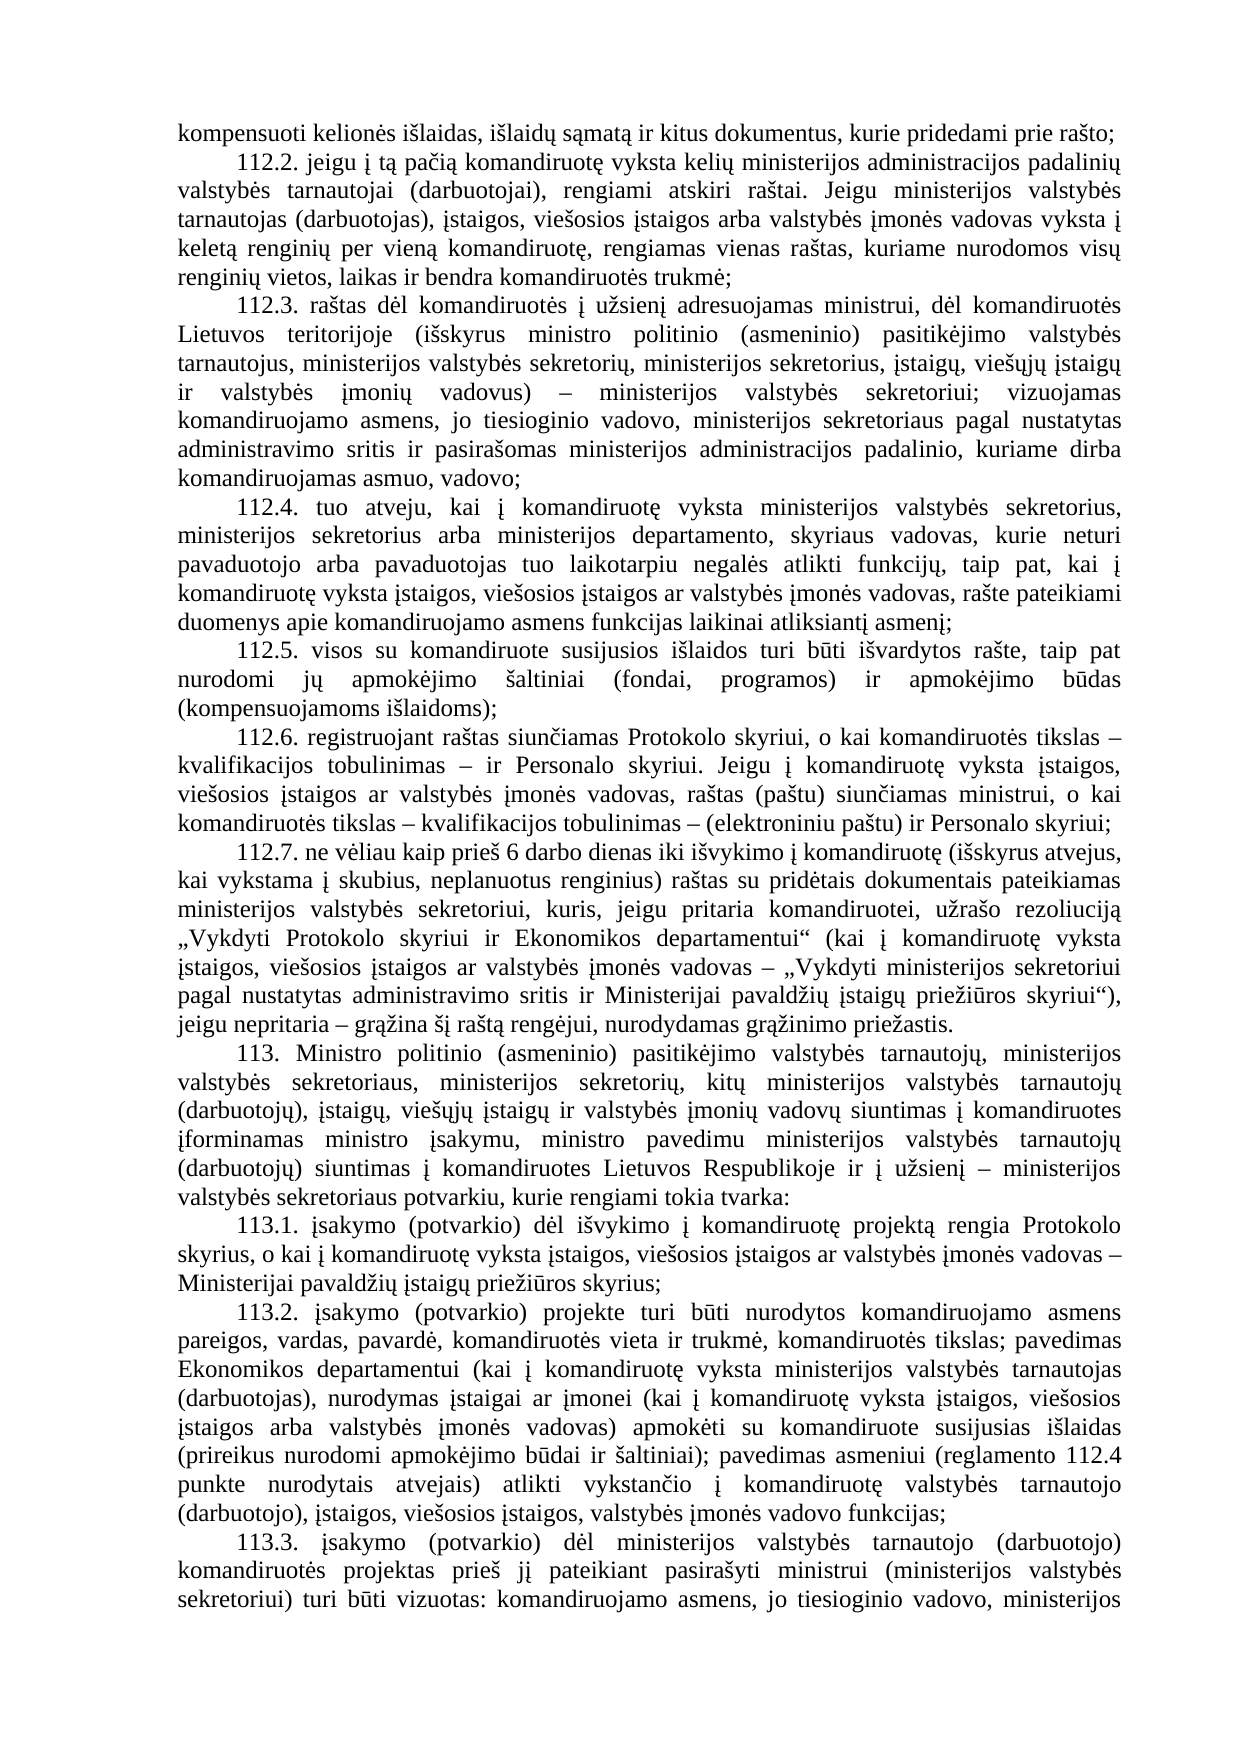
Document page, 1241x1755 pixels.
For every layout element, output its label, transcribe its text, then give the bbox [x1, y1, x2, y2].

text 113.1. įsakymo (potvarkio) dėl išvykimo į komandiruotę projektą rengia Protokolo skyrius, o kai į komandiruotę vyksta įstaigos, viešosios įstaigos ar valstybės įmonės vadovas – Ministerijai pavaldžių įstaigų priežiūros skyrius; [177, 1211, 1122, 1297]
text 112.4. tuo atveju, kai į komandiruotę vyksta ministerijos valstybės sekretorius, ministerijos sekretorius arba ministerijos departamento, skyriaus vadovas, kurie neturi pavaduotojo arba pavaduotojas tuo laikotarpiu negalės atlikti funkcijų, taip pat, kai į komandiruotę vyksta įstaigos, viešosios įstaigos ar valstybės įmonės vadovas, rašte pateikiami duomenys apie komandiruojamo asmens funkcijas laikinai atliksiantį asmenį; [177, 492, 1122, 636]
text 113.3. įsakymo (potvarkio) dėl ministerijos valstybės tarnautojo (darbuotojo) komandiruotės projektas prieš jį pateikiant pasirašyti ministrui (ministerijos valstybės sekretoriui) turi būti vizuotas: komandiruojamo asmens, jo tiesioginio vadovo, ministerijos [177, 1527, 1122, 1613]
text 112.5. visos su komandiruote susijusios išlaidos turi būti išvardytos rašte, taip pat nurodomi jų apmokėjimo šaltiniai (fondai, programos) ir apmokėjimo būdas (kompensuojamoms išlaidoms); [177, 636, 1122, 722]
text 113. Ministro politinio (asmeninio) pasitikėjimo valstybės tarnautojų, ministerijos valstybės sekretoriaus, ministerijos sekretorių, kitų ministerijos valstybės tarnautojų (darbuotojų), įstaigų, viešųjų įstaigų ir valstybės įmonių vadovų siuntimas į komandiruotes įforminamas ministro įsakymu, ministro pavedimu ministerijos valstybės tarnautojų (darbuotojų) siuntimas į komandiruotes Lietuvos Respublikoje ir į užsienį – ministerijos valstybės sekretoriaus potvarkiu, kurie rengiami tokia tvarka: [177, 1038, 1122, 1211]
text kompensuoti kelionės išlaidas, išlaidų sąmatą ir kitus dokumentus, kurie pridedami prie rašto; [177, 118, 1122, 147]
text 112.2. jeigu į tą pačią komandiruotę vyksta kelių ministerijos administracijos padalinių valstybės tarnautojai (darbuotojai), rengiami atskiri raštai. Jeigu ministerijos valstybės tarnautojas (darbuotojas), įstaigos, viešosios įstaigos arba valstybės įmonės vadovas vyksta į keletą renginių per vieną komandiruotę, rengiamas vienas raštas, kuriame nurodomos visų renginių vietos, laikas ir bendra komandiruotės trukmė; [177, 147, 1122, 291]
text 112.7. ne vėliau kaip prieš 6 darbo dienas iki išvykimo į komandiruotę (išskyrus atvejus, kai vykstama į skubius, neplanuotus renginius) raštas su pridėtais dokumentais pateikiamas ministerijos valstybės sekretoriui, kuris, jeigu pritaria komandiruotei, užrašo rezoliuciją „Vykdyti Protokolo skyriui ir Ekonomikos departamentui“ (kai į komandiruotę vyksta įstaigos, viešosios įstaigos ar valstybės įmonės vadovas – „Vykdyti ministerijos sekretoriui pagal nustatytas administravimo sritis ir Ministerijai pavaldžių įstaigų priežiūros skyriui“), jeigu nepritaria – grąžina šį raštą rengėjui, nurodydamas grąžinimo priežastis. [177, 837, 1122, 1038]
text 113.2. įsakymo (potvarkio) projekte turi būti nurodytos komandiruojamo asmens pareigos, vardas, pavardė, komandiruotės vieta ir trukmė, komandiruotės tikslas; pavedimas Ekonomikos departamentui (kai į komandiruotę vyksta ministerijos valstybės tarnautojas (darbuotojas), nurodymas įstaigai ar įmonei (kai į komandiruotę vyksta įstaigos, viešosios įstaigos arba valstybės įmonės vadovas) apmokėti su komandiruote susijusias išlaidas (prireikus nurodomi apmokėjimo būdai ir šaltiniai); pavedimas asmeniui (reglamento 112.4 punkte nurodytais atvejais) atlikti vykstančio į komandiruotę valstybės tarnautojo (darbuotojo), įstaigos, viešosios įstaigos, valstybės įmonės vadovo funkcijas; [177, 1297, 1122, 1527]
text 112.3. raštas dėl komandiruotės į užsienį adresuojamas ministrui, dėl komandiruotės Lietuvos teritorijoje (išskyrus ministro politinio (asmeninio) pasitikėjimo valstybės tarnautojus, ministerijos valstybės sekretorių, ministerijos sekretorius, įstaigų, viešųjų įstaigų ir valstybės įmonių vadovus) – ministerijos valstybės sekretoriui; vizuojamas komandiruojamo asmens, jo tiesioginio vadovo, ministerijos sekretoriaus pagal nustatytas administravimo sritis ir pasirašomas ministerijos administracijos padalinio, kuriame dirba komandiruojamas asmuo, vadovo; [177, 291, 1122, 492]
text 112.6. registruojant raštas siunčiamas Protokolo skyriui, o kai komandiruotės tikslas – kvalifikacijos tobulinimas – ir Personalo skyriui. Jeigu į komandiruotę vyksta įstaigos, viešosios įstaigos ar valstybės įmonės vadovas, raštas (paštu) siunčiamas ministrui, o kai komandiruotės tikslas – kvalifikacijos tobulinimas – (elektroniniu paštu) ir Personalo skyriui; [177, 722, 1122, 837]
